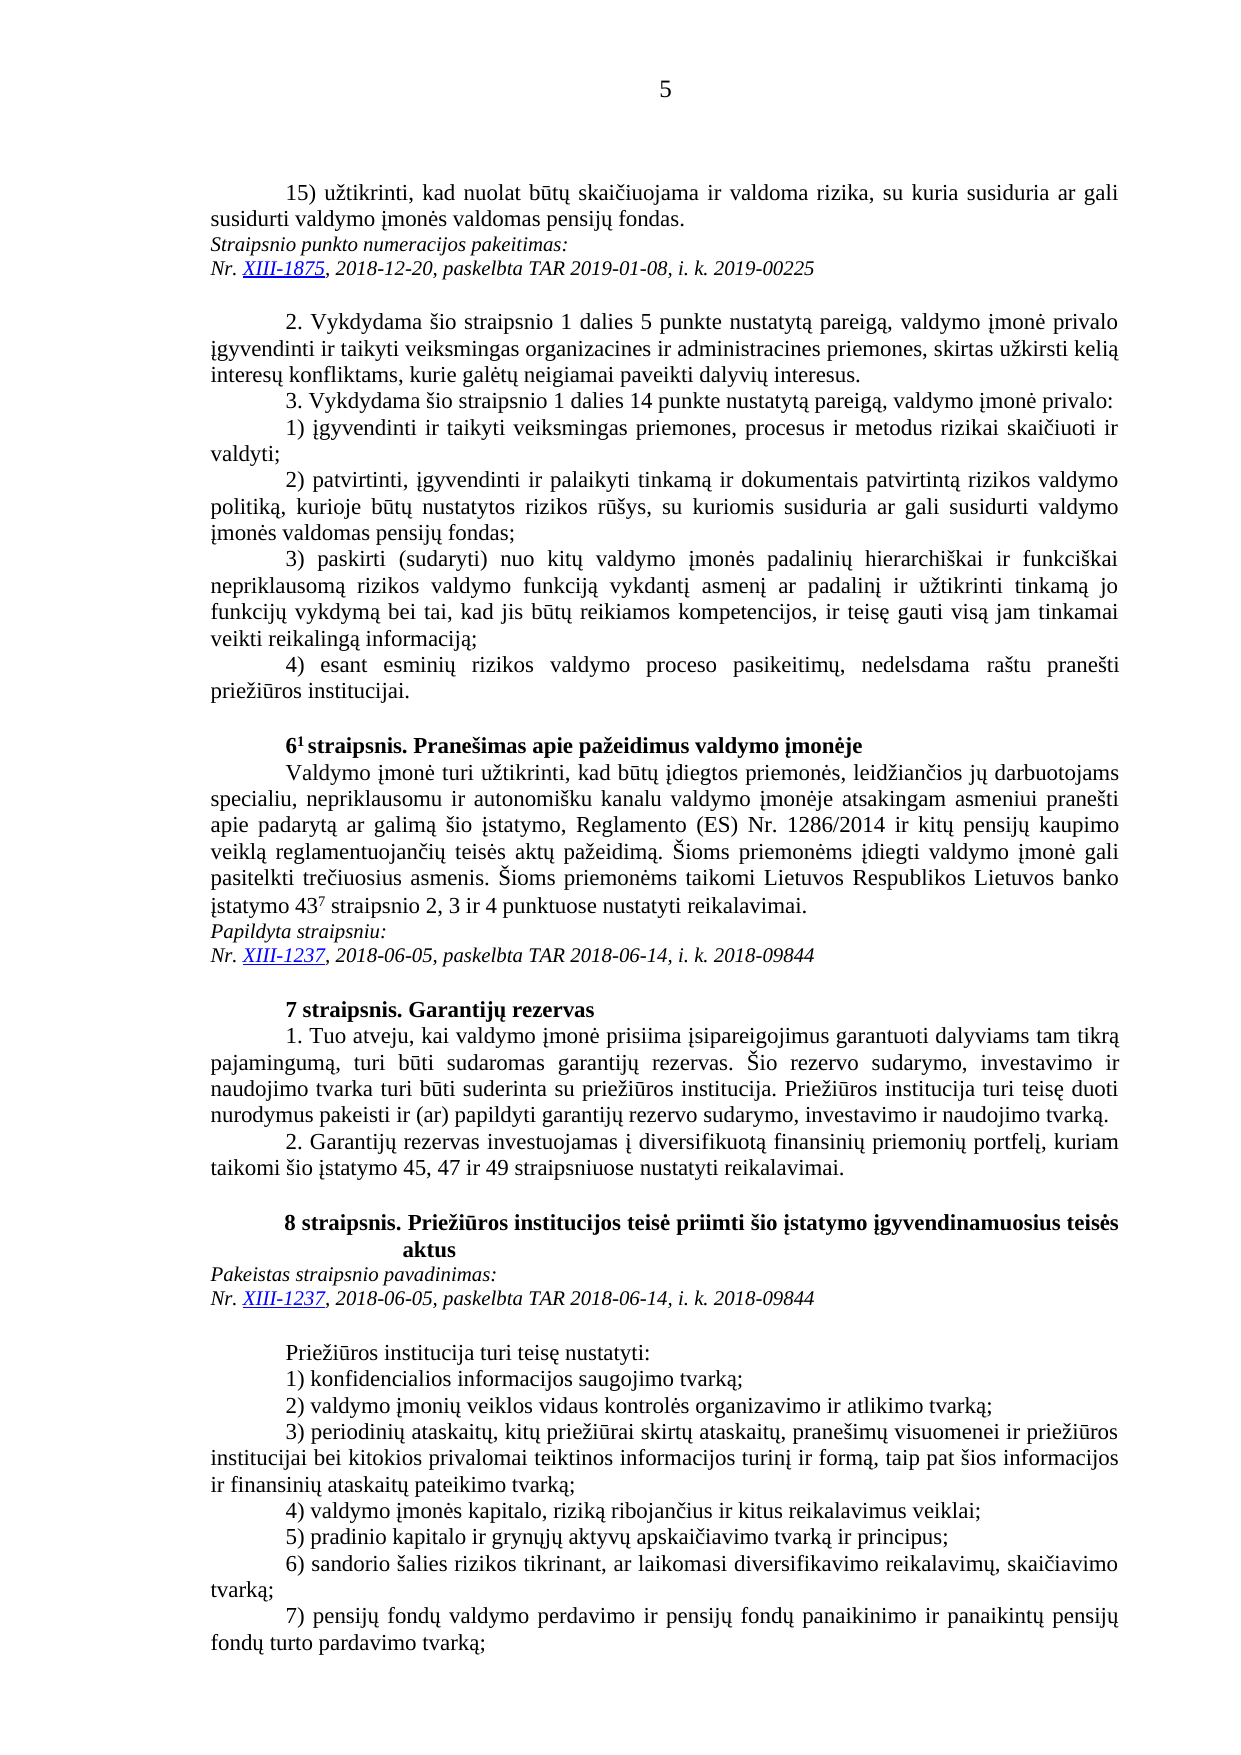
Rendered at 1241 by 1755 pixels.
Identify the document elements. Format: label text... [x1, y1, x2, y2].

text 1) konfidencialios informacijos saugojimo tvarką; [210, 1365, 1120, 1392]
text Papildyta straipsniu: [210, 919, 1120, 943]
text 2. Vykdydama šio straipsnio 1 dalies 5 punkte nustatytą pareigą, valdymo įmonė privalo įgyvendinti ir taikyti veiksmingas organizacines ir administracines priemones, skirtas užkirsti kelią interesų konfliktams, kurie galėtų neigiamai paveikti dalyvių interesus. [210, 308, 1120, 387]
text Straipsnio punkto numeracijos pakeitimas: [210, 231, 1120, 256]
text 4) valdymo įmonės kapitalo, riziką ribojančius ir kitus reikalavimus veiklai; [210, 1497, 1120, 1523]
text 1) įgyvendinti ir taikyti veiksmingas priemones, procesus ir metodus rizikai skaičiuoti ir valdyti; [210, 414, 1120, 466]
text 61 straipsnis. Pranešimas apie pažeidimus valdymo įmonėje [210, 732, 1120, 759]
text Nr. XIII-1237, 2018-06-05, paskelbta TAR 2018-06-14, i. k. 2018-09844 [210, 943, 1120, 967]
text 3) periodinių ataskaitų, kitų priežiūrai skirtų ataskaitų, pranešimų visuomenei ir priežiūros institucijai bei kitokios privalomai teiktinos informacijos turinį ir formą, taip pat šios informacijos ir finansinių ataskaitų pateikimo tvarką; [210, 1418, 1120, 1497]
text 6) sandorio šalies rizikos tikrinant, ar laikomasi diversifikavimo reikalavimų, skaičiavimo tvarką; [210, 1550, 1120, 1602]
text Nr. XIII-1875, 2018-12-20, paskelbta TAR 2019-01-08, i. k. 2019-00225 [210, 256, 1120, 279]
text 1. Tuo atveju, kai valdymo įmonė prisiima įsipareigojimus garantuoti dalyviams tam tikrą pajamingumą, turi būti sudaromas garantijų rezervas. Šio rezervo sudarymo, investavimo ir naudojimo tvarka turi būti suderinta su priežiūros institucija. Priežiūros institucija turi teisę duoti nurodymus pakeisti ir (ar) papildyti garantijų rezervo sudarymo, investavimo ir naudojimo tvarką. [210, 1022, 1120, 1128]
text 15) užtikrinti, kad nuolat būtų skaičiuojama ir valdoma rizika, su kuria susiduria ar gali susidurti valdymo įmonės valdomas pensijų fondas. [210, 179, 1120, 231]
text Nr. XIII-1237, 2018-06-05, paskelbta TAR 2018-06-14, i. k. 2018-09844 [210, 1286, 1120, 1310]
text Valdymo įmonė turi užtikrinti, kad būtų įdiegtos priemonės, leidžiančios jų darbuotojams specialiu, nepriklausomu ir autonomišku kanalu valdymo įmonėje atsakingam asmeniui pranešti apie padarytą ar galimą šio įstatymo, Reglamento (ES) Nr. 1286/2014 ir kitų pensijų kaupimo veiklą reglamentuojančių teisės aktų pažeidimą. Šioms priemonėms įdiegti valdymo įmonė gali pasitelkti trečiuosius asmenis. Šioms priemonėms taikomi Lietuvos Respublikos Lietuvos banko įstatymo 437 straipsnio 2, 3 ir 4 punktuose nustatyti reikalavimai. [210, 759, 1120, 919]
text Priežiūros institucija turi teisę nustatyti: [210, 1339, 1120, 1365]
text 3) paskirti (sudaryti) nuo kitų valdymo įmonės padalinių hierarchiškai ir funkciškai nepriklausomą rizikos valdymo funkciją vykdantį asmenį ar padalinį ir užtikrinti tinkamą jo funkcijų vykdymą bei tai, kad jis būtų reikiamos kompetencijos, ir teisę gauti visą jam tinkamai veikti reikalingą informaciją; [210, 546, 1120, 651]
text 7 straipsnis. Garantijų rezervas [210, 996, 1120, 1022]
text 5) pradinio kapitalo ir grynųjų aktyvų apskaičiavimo tvarką ir principus; [210, 1523, 1120, 1550]
text 3. Vykdydama šio straipsnio 1 dalies 14 punkte nustatytą pareigą, valdymo įmonė privalo: [210, 387, 1120, 414]
text Pakeistas straipsnio pavadinimas: [210, 1262, 1120, 1286]
text 2) patvirtinti, įgyvendinti ir palaikyti tinkamą ir dokumentais patvirtintą rizikos valdymo politiką, kurioje būtų nustatytos rizikos rūšys, su kuriomis susiduria ar gali susidurti valdymo įmonės valdomas pensijų fondas; [210, 466, 1120, 546]
text 2. Garantijų rezervas investuojamas į diversifikuotą finansinių priemonių portfelį, kuriam taikomi šio įstatymo 45, 47 ir 49 straipsniuose nustatyti reikalavimai. [210, 1128, 1120, 1181]
text 4) esant esminių rizikos valdymo proceso pasikeitimų, nedelsdama raštu pranešti priežiūros institucijai. [210, 651, 1120, 704]
text 2) valdymo įmonių veiklos vidaus kontrolės organizavimo ir atlikimo tvarką; [210, 1392, 1120, 1418]
text 7) pensijų fondų valdymo perdavimo ir pensijų fondų panaikinimo ir panaikintų pensijų fondų turto pardavimo tvarką; [210, 1602, 1120, 1655]
text 8 straipsnis. Priežiūros institucijos teisė priimti šio įstatymo įgyvendinamuosius teisės aktus [284, 1209, 1120, 1262]
